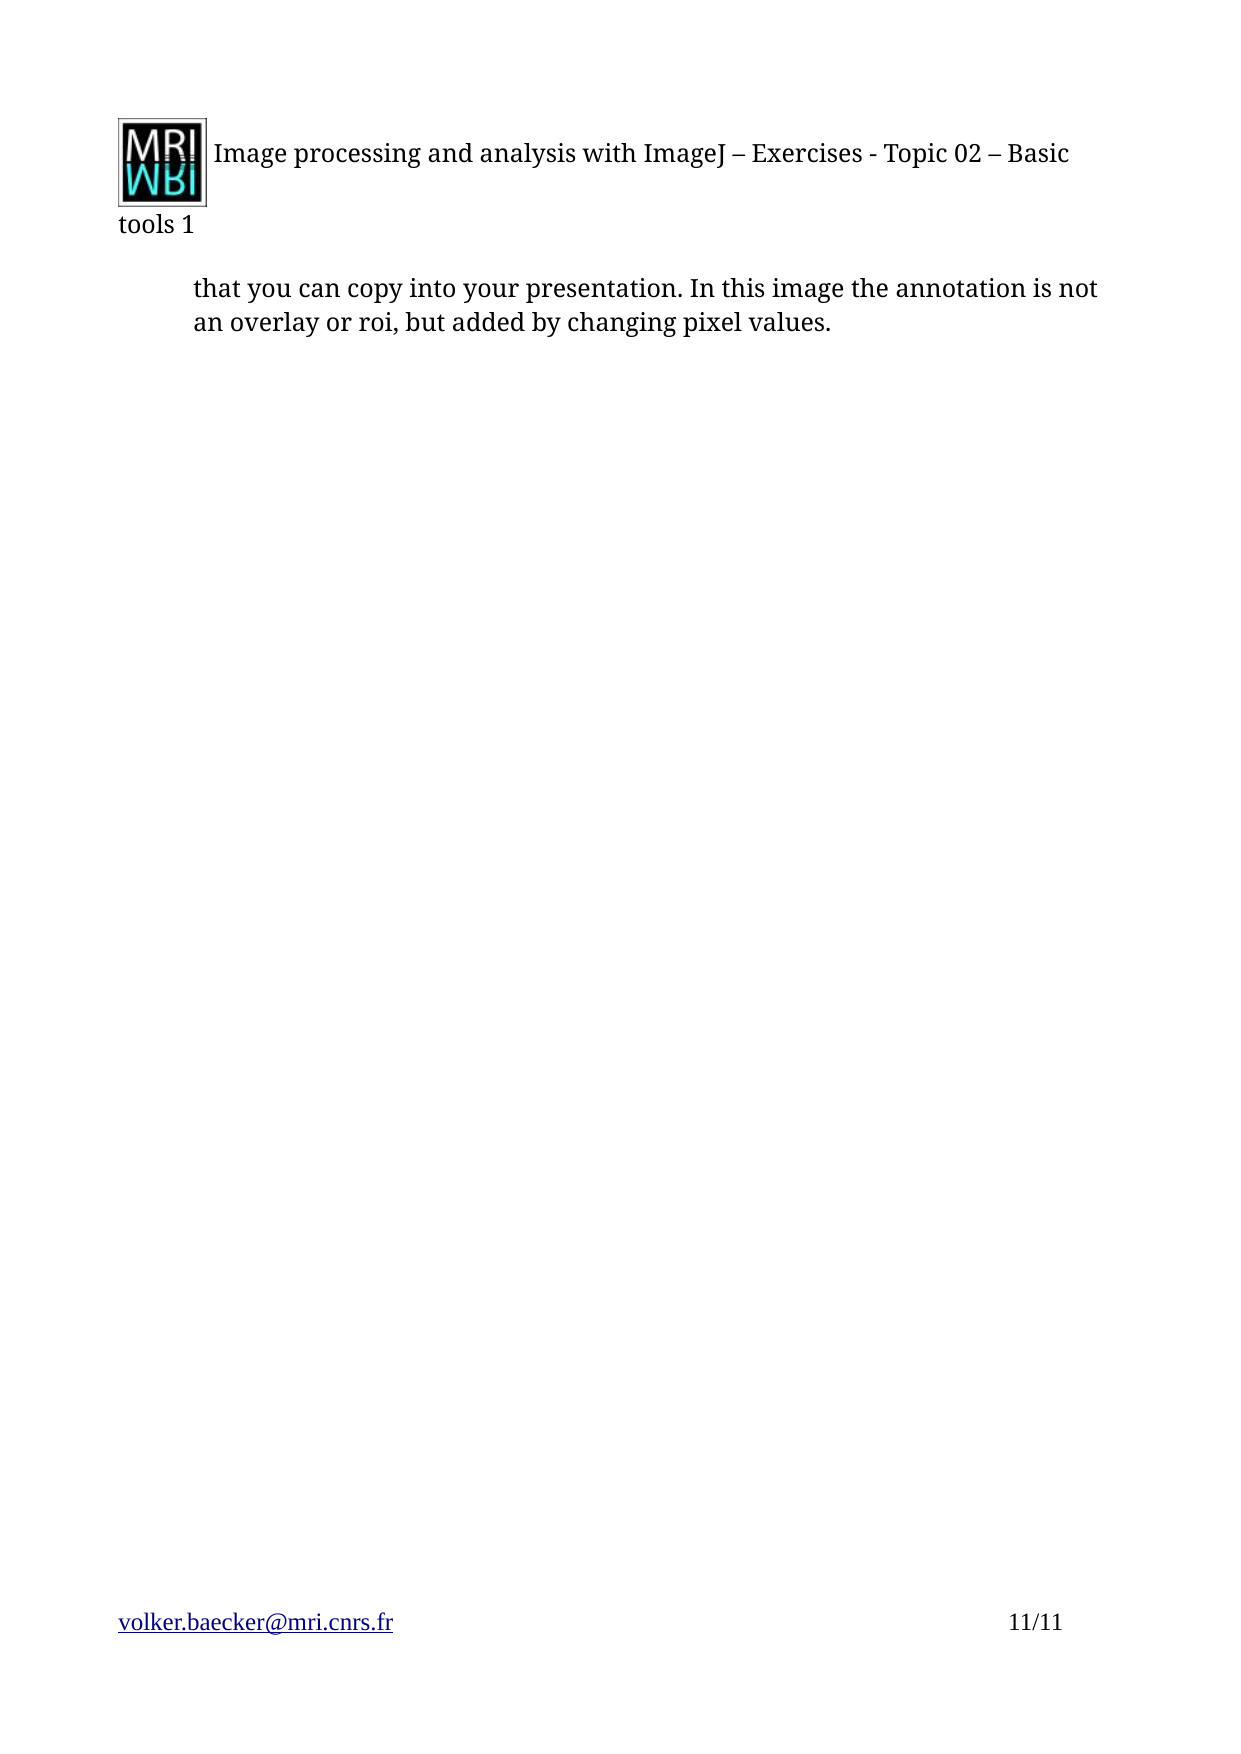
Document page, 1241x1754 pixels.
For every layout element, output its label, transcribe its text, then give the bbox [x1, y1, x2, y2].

list that you can copy into your presentation. In this image the annotation is not an overlay or roi, but added by changing pixel values. [156, 271, 1122, 339]
picture [118, 118, 207, 207]
